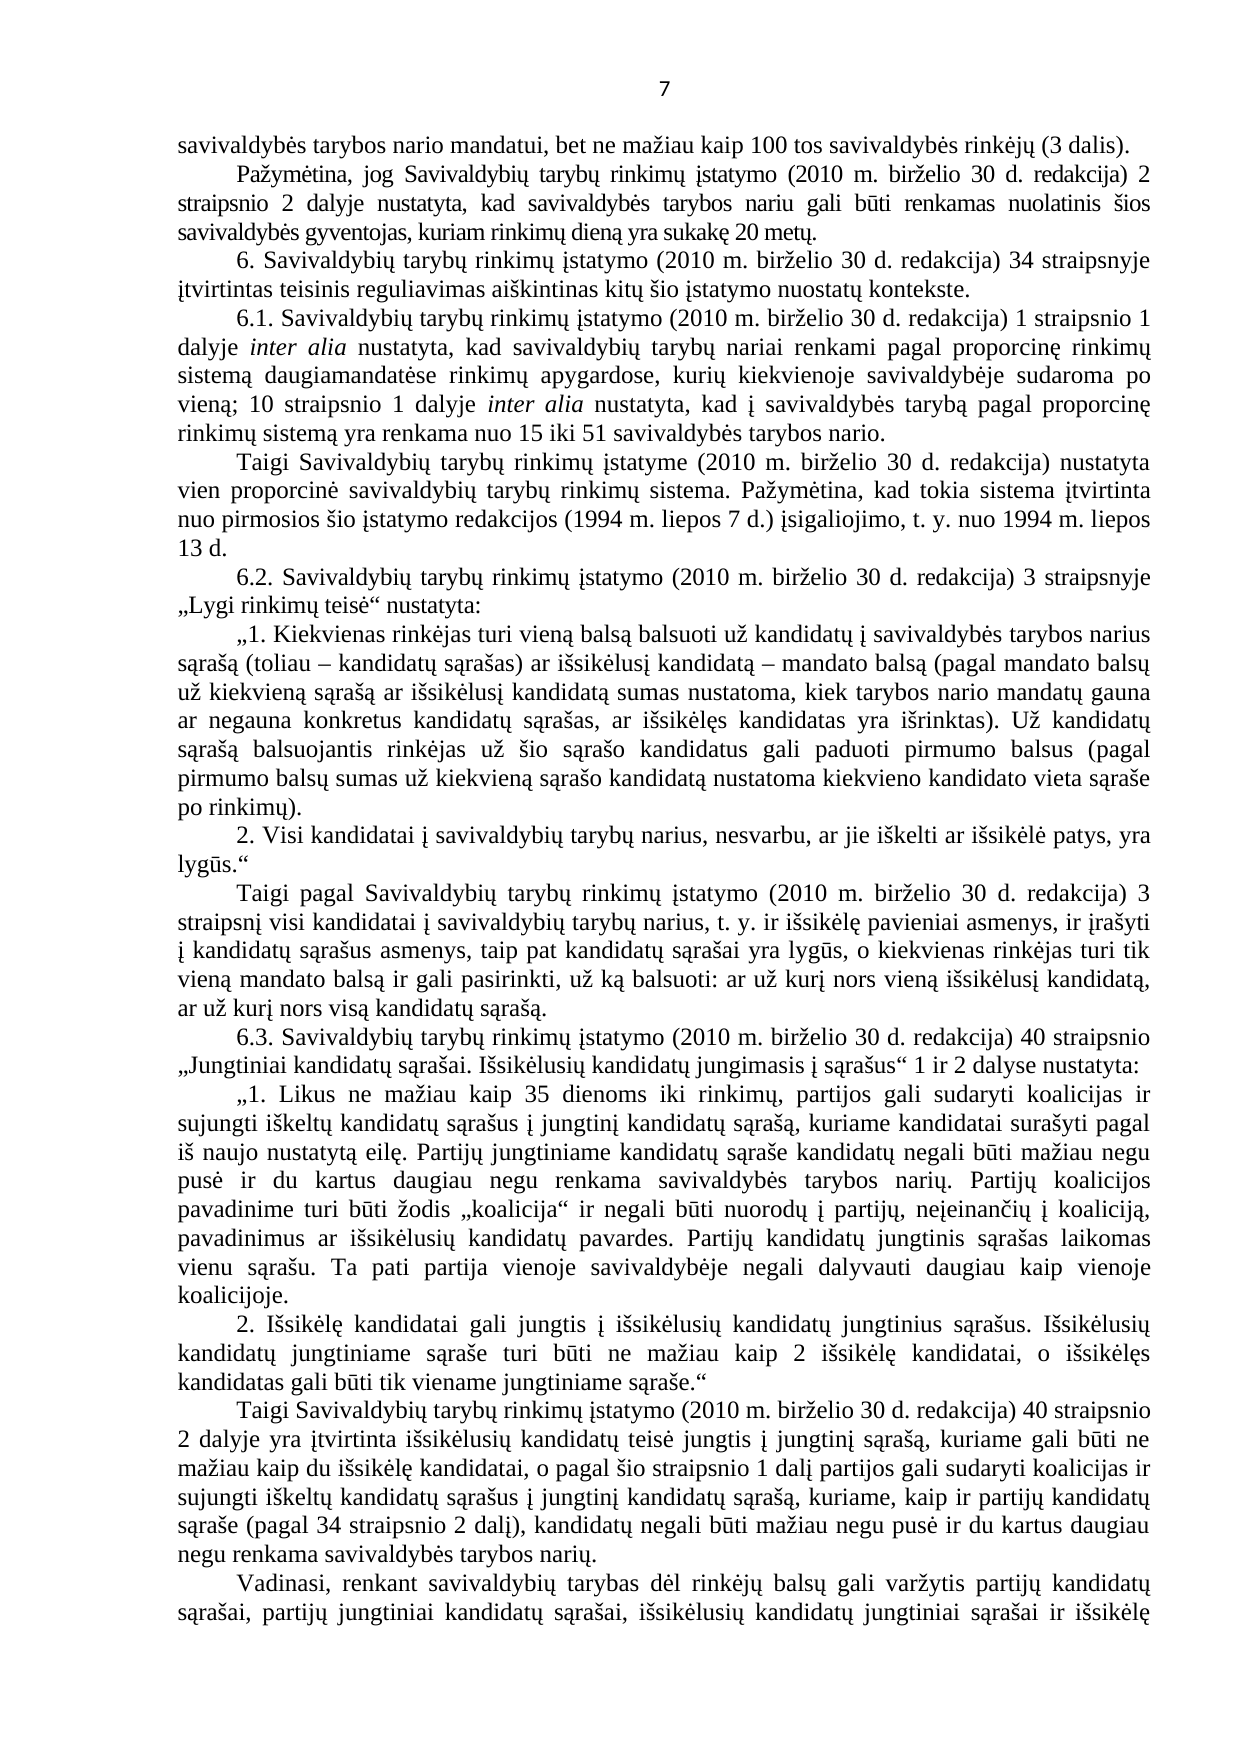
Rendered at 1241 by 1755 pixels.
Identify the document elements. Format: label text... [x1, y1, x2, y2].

text 6.2. Savivaldybių tarybų rinkimų įstatymo (2010 m. birželio 30 d. redakcija) 3 straipsnyje „Lygi rinkimų teisė“ nustatyta: [177, 562, 1152, 619]
text „1. Likus ne mažiau kaip 35 dienoms iki rinkimų, partijos gali sudaryti koalicijas ir sujungti iškeltų kandidatų sąrašus į jungtinį kandidatų sąrašą, kuriame kandidatai surašyti pagal iš naujo nustatytą eilę. Partijų jungtiniame kandidatų sąraše kandidatų negali būti mažiau negu pusė ir du kartus daugiau negu renkama savivaldybės tarybos narių. Partijų koalicijos pavadinime turi būti žodis „koalicija“ ir negali būti nuorodų į partijų, neįeinančių į koaliciją, pavadinimus ar išsikėlusių kandidatų pavardes. Partijų kandidatų jungtinis sąrašas laikomas vienu sąrašu. Ta pati partija vienoje savivaldybėje negali dalyvauti daugiau kaip vienoje koalicijoje. [177, 1079, 1152, 1309]
text 6.1. Savivaldybių tarybų rinkimų įstatymo (2010 m. birželio 30 d. redakcija) 1 straipsnio 1 dalyje inter alia nustatyta, kad savivaldybių tarybų nariai renkami pagal proporcinę rinkimų sistemą daugiamandatėse rinkimų apygardose, kurių kiekvienoje savivaldybėje sudaroma po vieną; 10 straipsnio 1 dalyje inter alia nustatyta, kad į savivaldybės tarybą pagal proporcinę rinkimų sistemą yra renkama nuo 15 iki 51 savivaldybės tarybos nario. [177, 303, 1152, 447]
text Taigi Savivaldybių tarybų rinkimų įstatyme (2010 m. birželio 30 d. redakcija) nustatyta vien proporcinė savivaldybių tarybų rinkimų sistema. Pažymėtina, kad tokia sistema įtvirtinta nuo pirmosios šio įstatymo redakcijos (1994 m. liepos 7 d.) įsigaliojimo, t. y. nuo 1994 m. liepos 13 d. [177, 447, 1152, 562]
text Taigi pagal Savivaldybių tarybų rinkimų įstatymo (2010 m. birželio 30 d. redakcija) 3 straipsnį visi kandidatai į savivaldybių tarybų narius, t. y. ir išsikėlę pavieniai asmenys, ir įrašyti į kandidatų sąrašus asmenys, taip pat kandidatų sąrašai yra lygūs, o kiekvienas rinkėjas turi tik vieną mandato balsą ir gali pasirinkti, už ką balsuoti: ar už kurį nors vieną išsikėlusį kandidatą, ar už kurį nors visą kandidatų sąrašą. [177, 878, 1152, 1022]
text 6.3. Savivaldybių tarybų rinkimų įstatymo (2010 m. birželio 30 d. redakcija) 40 straipsnio „Jungtiniai kandidatų sąrašai. Išsikėlusių kandidatų jungimasis į sąrašus“ 1 ir 2 dalyse nustatyta: [177, 1022, 1152, 1079]
text 2. Visi kandidatai į savivaldybių tarybų narius, nesvarbu, ar jie iškelti ar išsikėlė patys, yra lygūs.“ [177, 821, 1152, 878]
text Taigi Savivaldybių tarybų rinkimų įstatymo (2010 m. birželio 30 d. redakcija) 40 straipsnio 2 dalyje yra įtvirtinta išsikėlusių kandidatų teisė jungtis į jungtinį sąrašą, kuriame gali būti ne mažiau kaip du išsikėlę kandidatai, o pagal šio straipsnio 1 dalį partijos gali sudaryti koalicijas ir sujungti iškeltų kandidatų sąrašus į jungtinį kandidatų sąrašą, kuriame, kaip ir partijų kandidatų sąraše (pagal 34 straipsnio 2 dalį), kandidatų negali būti mažiau negu pusė ir du kartus daugiau negu renkama savivaldybės tarybos narių. [177, 1396, 1152, 1568]
text savivaldybės tarybos nario mandatui, bet ne mažiau kaip 100 tos savivaldybės rinkėjų (3 dalis). [177, 131, 1152, 159]
text 2. Išsikėlę kandidatai gali jungtis į išsikėlusių kandidatų jungtinius sąrašus. Išsikėlusių kandidatų jungtiniame sąraše turi būti ne mažiau kaip 2 išsikėlę kandidatai, o išsikėlęs kandidatas gali būti tik viename jungtiniame sąraše.“ [177, 1309, 1152, 1396]
text 6. Savivaldybių tarybų rinkimų įstatymo (2010 m. birželio 30 d. redakcija) 34 straipsnyje įtvirtintas teisinis reguliavimas aiškintinas kitų šio įstatymo nuostatų kontekste. [177, 246, 1152, 303]
text Pažymėtina, jog Savivaldybių tarybų rinkimų įstatymo (2010 m. birželio 30 d. redakcija) 2 straipsnio 2 dalyje nustatyta, kad savivaldybės tarybos nariu gali būti renkamas nuolatinis šios savivaldybės gyventojas, kuriam rinkimų dieną yra sukakę 20 metų. [177, 159, 1152, 246]
text Vadinasi, renkant savivaldybių tarybas dėl rinkėjų balsų gali varžytis partijų kandidatų sąrašai, partijų jungtiniai kandidatų sąrašai, išsikėlusių kandidatų jungtiniai sąrašai ir išsikėlę [177, 1568, 1152, 1626]
text „1. Kiekvienas rinkėjas turi vieną balsą balsuoti už kandidatų į savivaldybės tarybos narius sąrašą (toliau – kandidatų sąrašas) ar išsikėlusį kandidatą – mandato balsą (pagal mandato balsų už kiekvieną sąrašą ar išsikėlusį kandidatą sumas nustatoma, kiek tarybos nario mandatų gauna ar negauna konkretus kandidatų sąrašas, ar išsikėlęs kandidatas yra išrinktas). Už kandidatų sąrašą balsuojantis rinkėjas už šio sąrašo kandidatus gali paduoti pirmumo balsus (pagal pirmumo balsų sumas už kiekvieną sąrašo kandidatą nustatoma kiekvieno kandidato vieta sąraše po rinkimų). [177, 619, 1152, 821]
